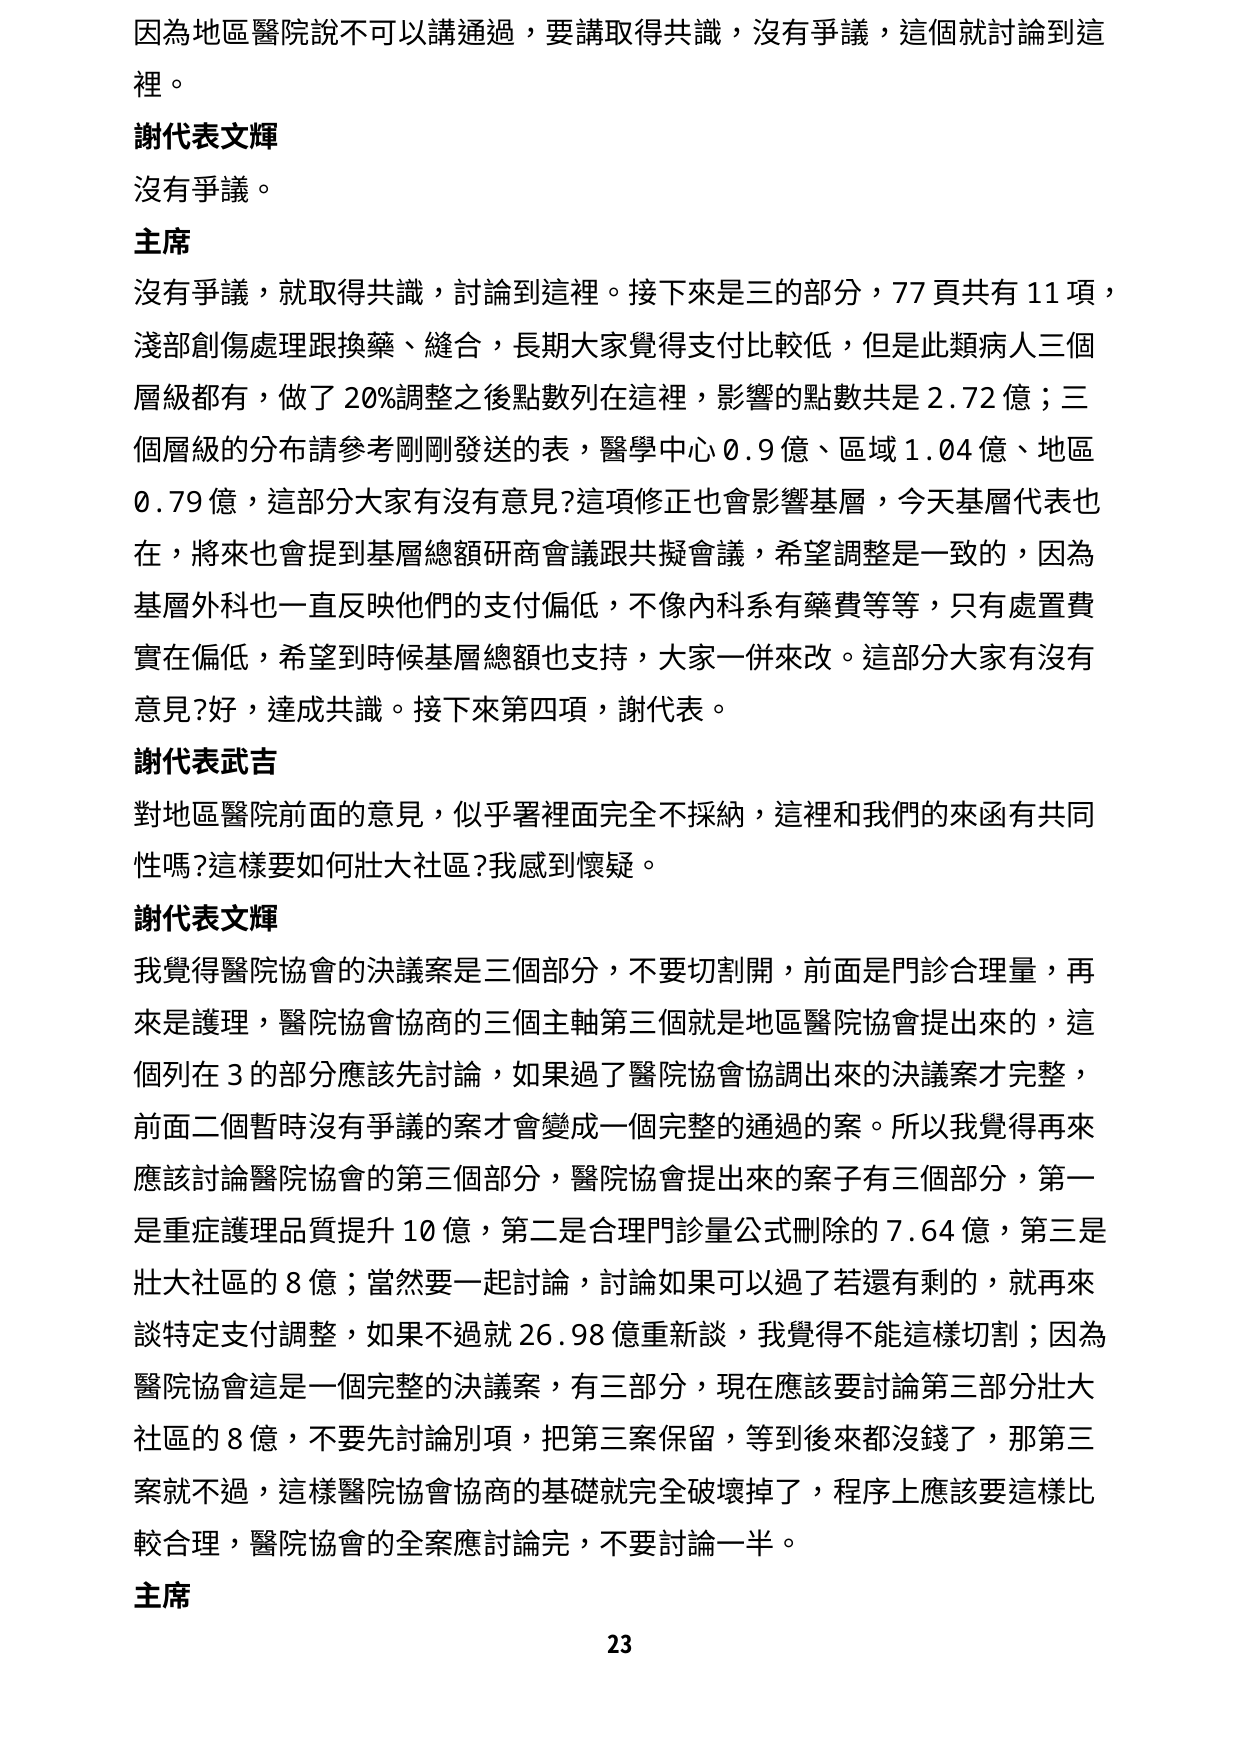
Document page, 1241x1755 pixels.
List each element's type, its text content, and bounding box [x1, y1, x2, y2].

text 主席 [133, 1562, 1107, 1614]
text 沒有爭議，就取得共識，討論到這裡。接下來是三的部分，77頁共有11項，淺部創傷處理跟換藥、縫合，長期大家覺得支付比較低，但是此類病人三個層級都有，做了20%調整之後點數列在這裡，影響的點數共是2.72億；三個層級的分布請參考剛剛發送的表，醫學中心0.9億、區域1.04億、地區0.79億，這部分大家有沒有意見?這項修正也會影響基層，今天基層代表也在，將來也會提到基層總額研商會議跟共擬會議，希望調整是一致的，因為基層外科也一直反映他們的支付偏低，不像內科系有藥費等等，只有處置費實在偏低，希望到時候基層總額也支持，大家一併來改。這部分大家有沒有意見?好，達成共識。接下來第四項，謝代表。 [133, 260, 1107, 729]
text 沒有爭議。 [133, 156, 1107, 208]
text 謝代表文輝 [133, 885, 1107, 937]
text 我覺得醫院協會的決議案是三個部分，不要切割開，前面是門診合理量，再來是護理，醫院協會協商的三個主軸第三個就是地區醫院協會提出來的，這個列在3的部分應該先討論，如果過了醫院協會協調出來的決議案才完整，前面二個暫時沒有爭議的案才會變成一個完整的通過的案。所以我覺得再來應該討論醫院協會的第三個部分，醫院協會提出來的案子有三個部分，第一是重症護理品質提升10億，第二是合理門診量公式刪除的7.64億，第三是壯大社區的8億；當然要一起討論，討論如果可以過了若還有剩的，就再來談特定支付調整，如果不過就26.98億重新談，我覺得不能這樣切割；因為醫院協會這是一個完整的決議案，有三部分，現在應該要討論第三部分壯大社區的8億，不要先討論別項，把第三案保留，等到後來都沒錢了，那第三案就不過，這樣醫院協會協商的基礎就完全破壞掉了，程序上應該要這樣比較合理，醫院協會的全案應討論完，不要討論一半。 [133, 937, 1107, 1562]
text 謝代表文輝 [133, 104, 1107, 156]
text 對地區醫院前面的意見，似乎署裡面完全不採納，這裡和我們的來函有共同性嗎?這樣要如何壯大社區?我感到懷疑。 [133, 781, 1107, 885]
text 主席 [133, 208, 1107, 260]
text 好，謝謝，還有沒有別的意見？因為主管機關有這樣的關切，為了平衡大家的想法，我可否建議，因為現行公式確實有爭議，大家有蠻大的意見，所以我們是不是刪除現行的公式？但是公式上面有提及，「本節所稱醫院每日合理門診量依下列計算方式分別設定」，我們把公式先刪掉，但是標頭留著，就是「本節所稱醫院每日合理門診量暫不實施」，這樣還保留主管機關認為將來如果減2%這件事不再繼續時，可以再回頭想想有沒有必要訂另一個公式是大家可以接受的，這樣可以嗎？若大家接受的話，我們就採這樣折衷，主管機關是希望保留這樣的概念，但是公式有爭議我們就先刪掉，不要把公式留在那裡暫不實施，這樣大家會覺得將來會不會還要拿出來用，會覺得不妥。也許我們留一些空間、時間再來研究當五年之後這2%，我們要用什麼方式來面對門診合理量，這樣好嗎？用空間來換取眼前的問題，可以折衷這樣處理嗎，好，主管機關也說同意，謝謝。那我們就用這樣的方式修正，取得共識，因為地區醫院說不可以講通過，要講取得共識，沒有爭議，這個就討論到這裡。 [133, 0, 1107, 104]
text 謝代表武吉 [133, 729, 1107, 781]
